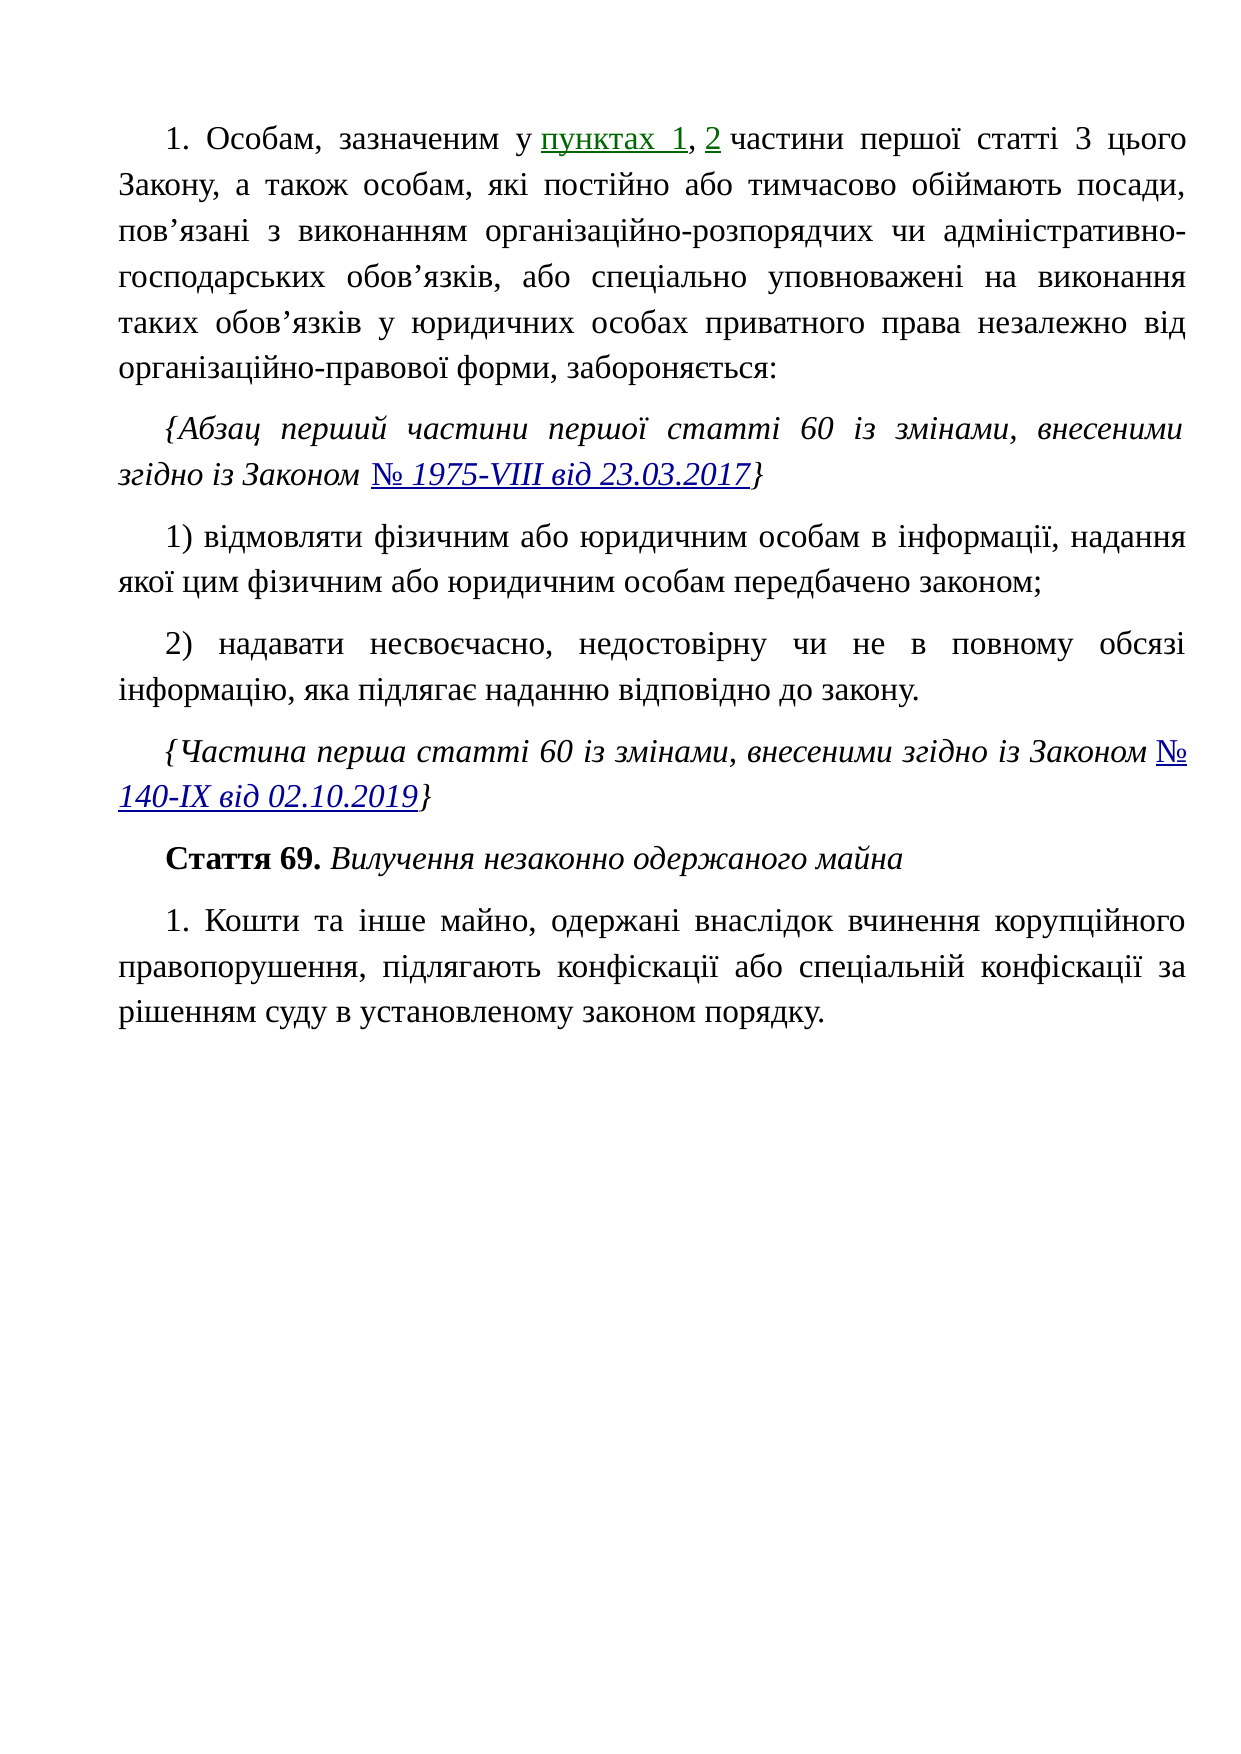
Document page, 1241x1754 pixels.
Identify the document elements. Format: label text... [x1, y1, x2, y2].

text 1. Кошти та інше майно, одержані внаслідок вчинення корупційного правопорушення, підлягають конфіскації або спеціальній конфіскації за рішенням суду в установленому законом порядку. [118, 900, 1187, 1030]
text 2) надавати несвоєчасно, недостовірну чи не в повному обсязі інформацію, яка підлягає наданню відповідно до закону. [118, 623, 1187, 708]
text 1) відмовляти фізичним або юридичним особам в інформації, надання якої цим фізичним або юридичним особам передбачено законом; [118, 516, 1187, 600]
text {Частина перша статті 60 із змінами, внесеними згідно із Законом № 140-IX від 02.10.2019} [118, 731, 1187, 815]
text {Абзац перший частини першої статті 60 із змінами, внесеними згідно із Законом № 1975-VIII від 23.03.2017} [118, 408, 1187, 493]
text 1. Особам, зазначеним у пунктах 1, 2 частини першої статті 3 цього Закону, а також особам, які постійно або тимчасово обіймають посади, пов’язані з виконанням організаційно-розпорядчих чи адміністративно-господарських обов’язків, або спеціально уповноважені на виконання таких обов’язків у юридичних особах приватного права незалежно від організаційно-правової форми, забороняється: [118, 118, 1187, 386]
text Стаття 69. Вилучення незаконно одержаного майна [118, 838, 1187, 877]
